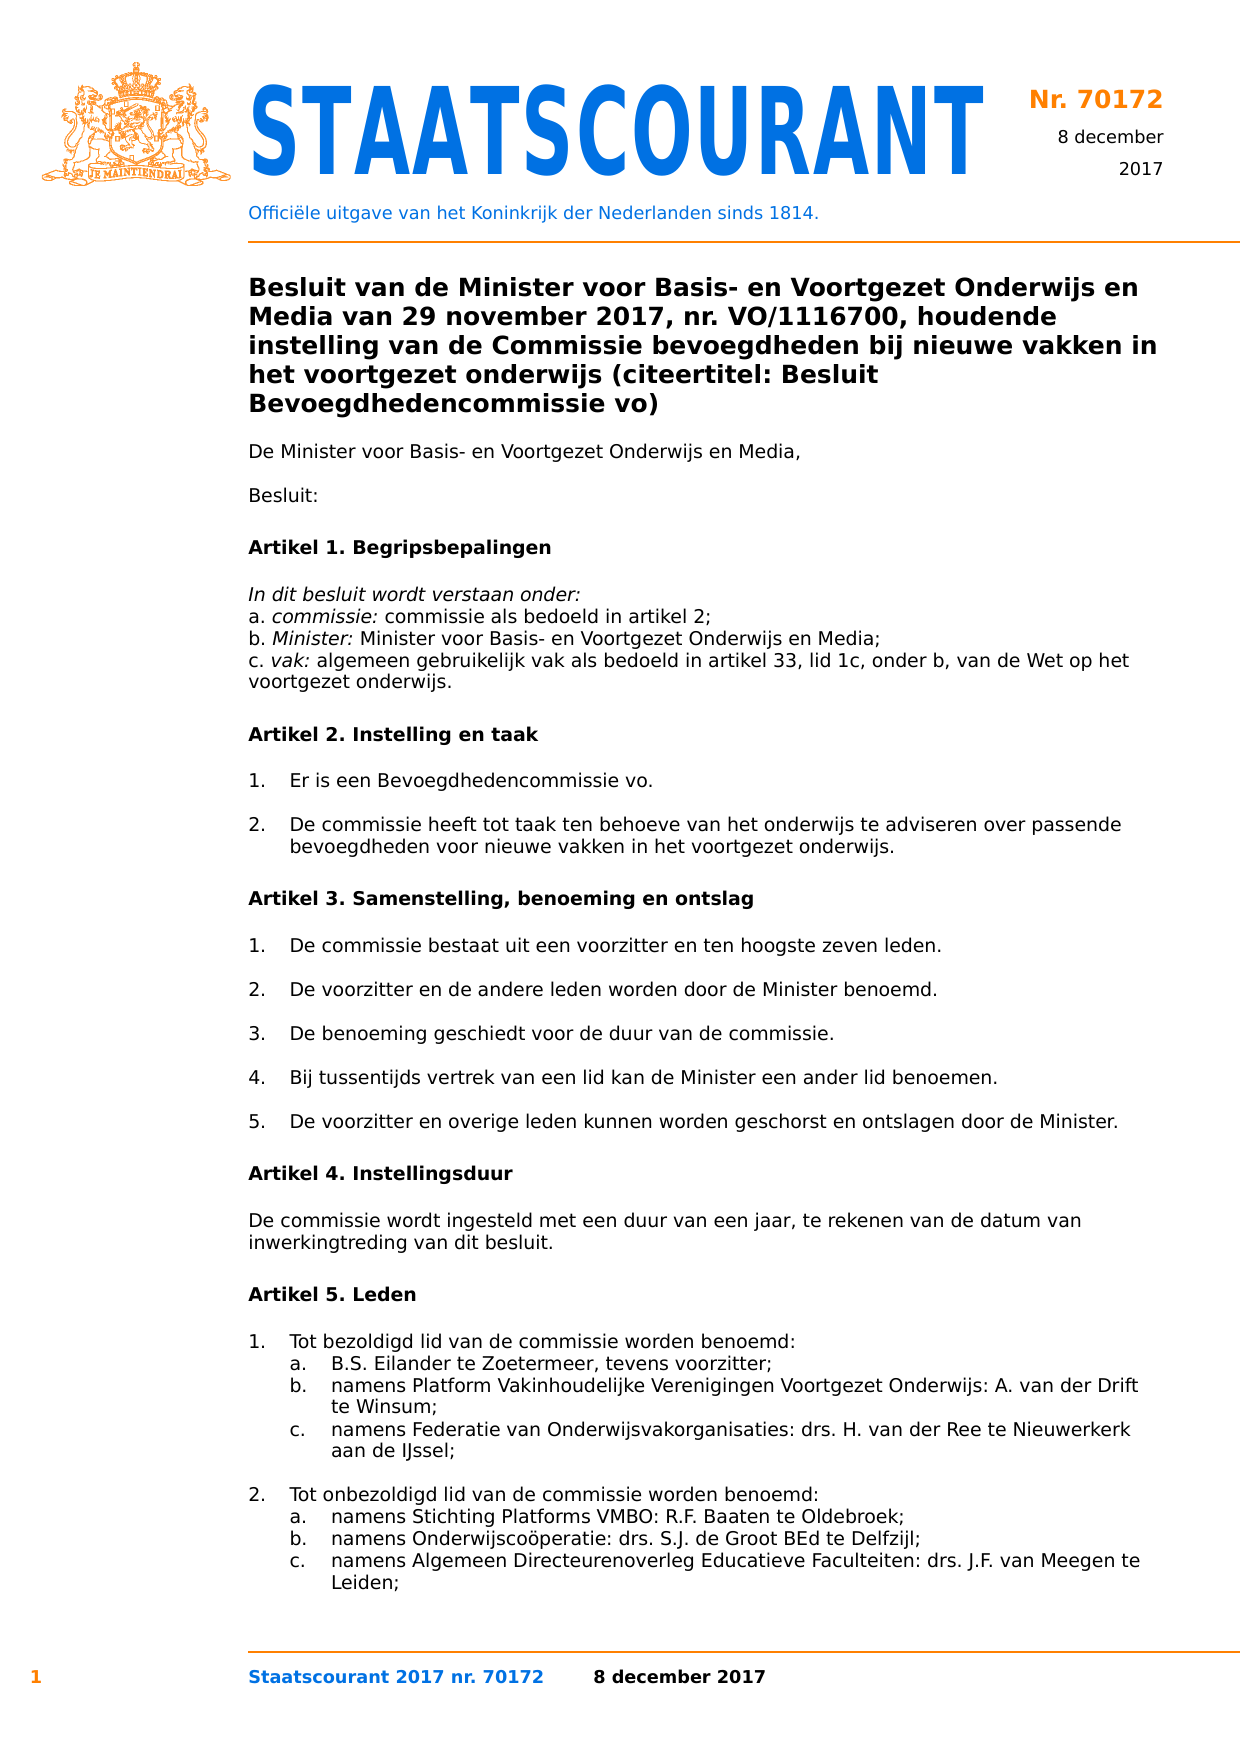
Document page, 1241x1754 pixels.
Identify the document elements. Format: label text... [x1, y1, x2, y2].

text 5. De voorzitter en overige leden kunnen worden geschorst en ontslagen door de Minister. [248, 1111, 1163, 1133]
text a. namens Stichting Platforms VMBO: R.F. Baaten te Oldebroek; [289, 1506, 1163, 1528]
text c. vak: algemeen gebruikelijk vak als bedoeld in artikel 33, lid 1c, onder b, van de Wet op het voortgezet onderwijs. [248, 649, 1163, 693]
text b. namens Platform Vakinhoudelijke Verenigingen Voortgezet Onderwijs: A. van der Drift te Winsum; [289, 1374, 1163, 1418]
table_cell 2017 [998, 153, 1240, 203]
text 4. Bij tussentijds vertrek van een lid kan de Minister een ander lid benoemen. [248, 1067, 1163, 1089]
text De commissie wordt ingesteld met een duur van een jaar, te rekenen van de datum van inwerkingtreding van dit besluit. [248, 1209, 1163, 1253]
text a. commissie: commissie als bedoeld in artikel 2; [248, 606, 1163, 627]
text b. Minister: Minister voor Basis- en Voortgezet Onderwijs en Media; [248, 627, 1163, 649]
table_header [25, 62, 248, 241]
text 2. De commissie heeft tot taak ten behoeve van het onderwijs te adviseren over passende bevoegdheden voor nieuwe vakken in het voortgezet onderwijs. [248, 814, 1163, 858]
text 1. Er is een Bevoegdhedencommissie vo. [248, 770, 1163, 792]
table_header Nr. 70172 [998, 62, 1240, 121]
table_cell Officiële uitgave van het Koninkrijk der Nederlanden sinds 1814. [248, 203, 1240, 241]
text 1. De commissie bestaat uit een voorzitter en ten hoogste zeven leden. [248, 935, 1163, 957]
text 3. De benoeming geschiedt voor de duur van de commissie. [248, 1023, 1163, 1045]
table_cell 8 december [998, 121, 1240, 153]
text In dit besluit wordt verstaan onder: [248, 583, 1163, 606]
subtitle Artikel 1. Begripsbepalingen [248, 537, 1163, 558]
text c. namens Algemeen Directeurenoverleg Educatieve Faculteiten: drs. J.F. van Meegen te Leiden; [289, 1550, 1163, 1594]
subtitle Artikel 4. Instellingsduur [248, 1163, 1163, 1184]
text Besluit: [248, 484, 1163, 507]
text b. namens Onderwijscoöperatie: drs. S.J. de Groot BEd te Delfzijl; [289, 1528, 1163, 1550]
table_header STAATSCOURANT [248, 62, 998, 203]
text c. namens Federatie van Onderwijsvakorganisaties: drs. H. van der Ree te Nieuwerkerk aan de IJssel; [289, 1418, 1163, 1462]
picture [41, 62, 231, 186]
subtitle Artikel 2. Instelling en taak [248, 723, 1163, 745]
subtitle Besluit van de Minister voor Basis- en Voortgezet Onderwijs en Media van 29 november 2017, nr. VO/1116700, houdende instelling van de Commissie bevoegdheden bij nieuwe vakken in het voortgezet onderwijs (citeertitel: Besluit Bevoegdhedencommissie vo) [248, 273, 1163, 419]
subtitle Artikel 3. Samenstelling, benoeming en ontslag [248, 888, 1163, 910]
subtitle Artikel 5. Leden [248, 1283, 1163, 1306]
text a. B.S. Eilander te Zoetermeer, tevens voorzitter; [289, 1352, 1163, 1374]
text 2. Tot onbezoldigd lid van de commissie worden benoemd: [248, 1484, 1163, 1506]
text De Minister voor Basis- en Voortgezet Onderwijs en Media, [248, 441, 1163, 463]
text 1. Tot bezoldigd lid van de commissie worden benoemd: [248, 1331, 1163, 1352]
text 2. De voorzitter en de andere leden worden door de Minister benoemd. [248, 979, 1163, 1001]
